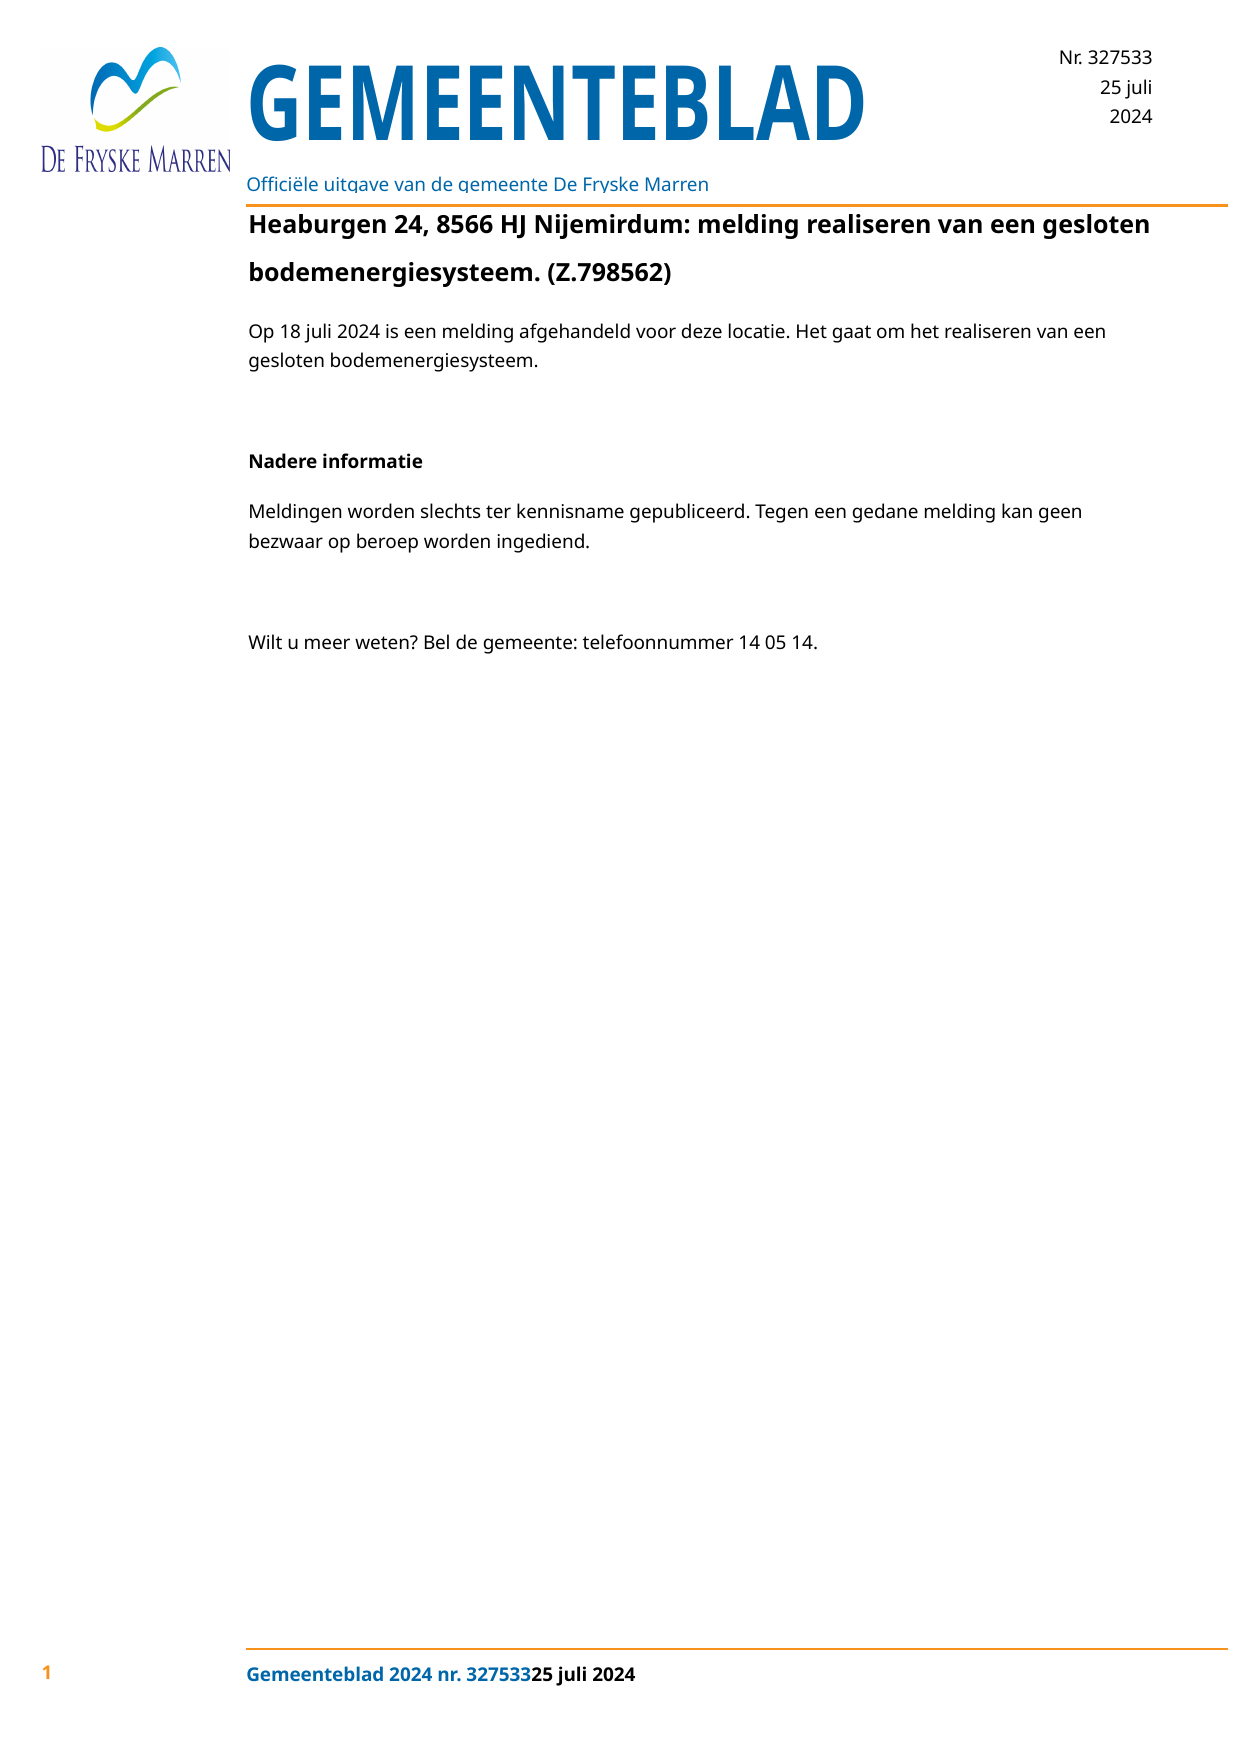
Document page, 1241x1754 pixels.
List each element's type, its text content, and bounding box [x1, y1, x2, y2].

text Wilt u meer weten? Bel de gemeente: telefoonnummer 14 05 14. [248, 629, 1152, 655]
text Op 18 juli 2024 is een melding afgehandeld voor deze locatie. Het gaat om het realiseren van een gesloten bodemenergiesysteem. [248, 318, 1152, 373]
text Meldingen worden slechts ter kennisname gepubliceerd. Tegen een gedane melding kan geen bezwaar op beroep worden ingediend. [248, 499, 1152, 554]
text Nadere informatie [248, 448, 1152, 474]
text Heaburgen 24, 8566 HJ Nijemirdum: melding realiseren van een gesloten bodemenergiesysteem. (Z.798562) [248, 207, 1152, 288]
picture [41, 47, 231, 172]
